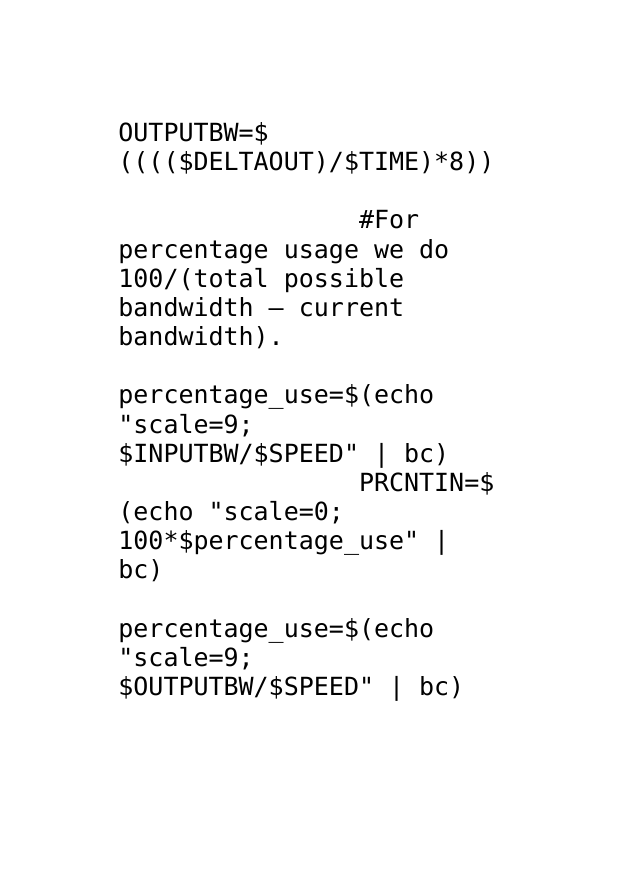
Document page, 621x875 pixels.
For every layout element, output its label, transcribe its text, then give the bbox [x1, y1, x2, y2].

text init () { INTNUMBER=$interface OUT=$(snmpget -v2c -c $community_string $hostname ifHCOutOctets.$INTNUMBER | awk '{print $4}') IN=$(snmpget -v2c -c $community_string $hostname ifHCInOctets.$INTNUMBER | awk '{print $4}') #SPEED=$(snmpget -v2c -c $community_string $hostname ifSpeed.$INTNUMBER | awk '{print $4}') SPEED=10000000000 TIME=1 if [ -z "$OUT" ] || [ -z "$IN" ]; then msg="Unable to retrieve SNMP info." state=CRITICAL echo $state $msg exit 2 fi } check () { #wait $TIME before running the same check, this way we can confirm how much the data has changed in two periods. sleep $TIME OUT2=$(snmpget -v2c -c $community_string $hostname ifHCOutOctets.$INTNUMBER | awk '{print $4}') IN2=$(snmpget -v2c -c $community_string $hostname ifHCInOctets.$INTNUMBER | awk '{print $4}') DELTAOUT=$(( $OUT2 - $OUT)) DELTAIN=$(( $IN2 - $IN)) #Value is in octets so will need to be divided by 8 to get bytes, this is then divided by 1024 to give kilobytes. INPUTBW=$(((($DELTAIN)/$TIME)*8)) OUTPUTBW=$(((($DELTAOUT)/$TIME)*8)) #For percentage usage we do 100/(total possible bandwidth – current bandwidth). percentage_use=$(echo "scale=9; $INPUTBW/$SPEED" | bc) PRCNTIN=$(echo "scale=0; 100*$percentage_use" | bc) percentage_use=$(echo "scale=9; $OUTPUTBW/$SPEED" | bc) PRCNTOUT=$(echo "scale=0; 100*$percentage_use" | bc) echo "Inbound: " $((INPUTBW/1000000)) "Mbps ($PRCNTIN% Used), Outbound: " $((OUTPUTBW/1000000)) "Mbps ($PRCNTOUT% Used), Speed: " $(($SPEED/1000000)) "Mbps" IN=$IN2 OUT=$OUT2 } while getopts ":i:s:h:" option do case $option in i)interface=$OPTARG ;; s)community_string=$OPTARG ;; h)hostname=$OPTARG ;; *) echo "Syntax is $usage -h <hostname> -s <snmpstring> -i <interface-nr>" exit 1;; esac done if [ -z "$hostname" ]; then echo "-h) IP address required." exit 1 elif [ -z "$community_string" ]; then echo "-s) snmp string needs to be specified." exit 1 elif [ -z "$interface" ]; then echo "-i) interface number required." exit 1 else init while true do check done fi [118, 118, 502, 731]
